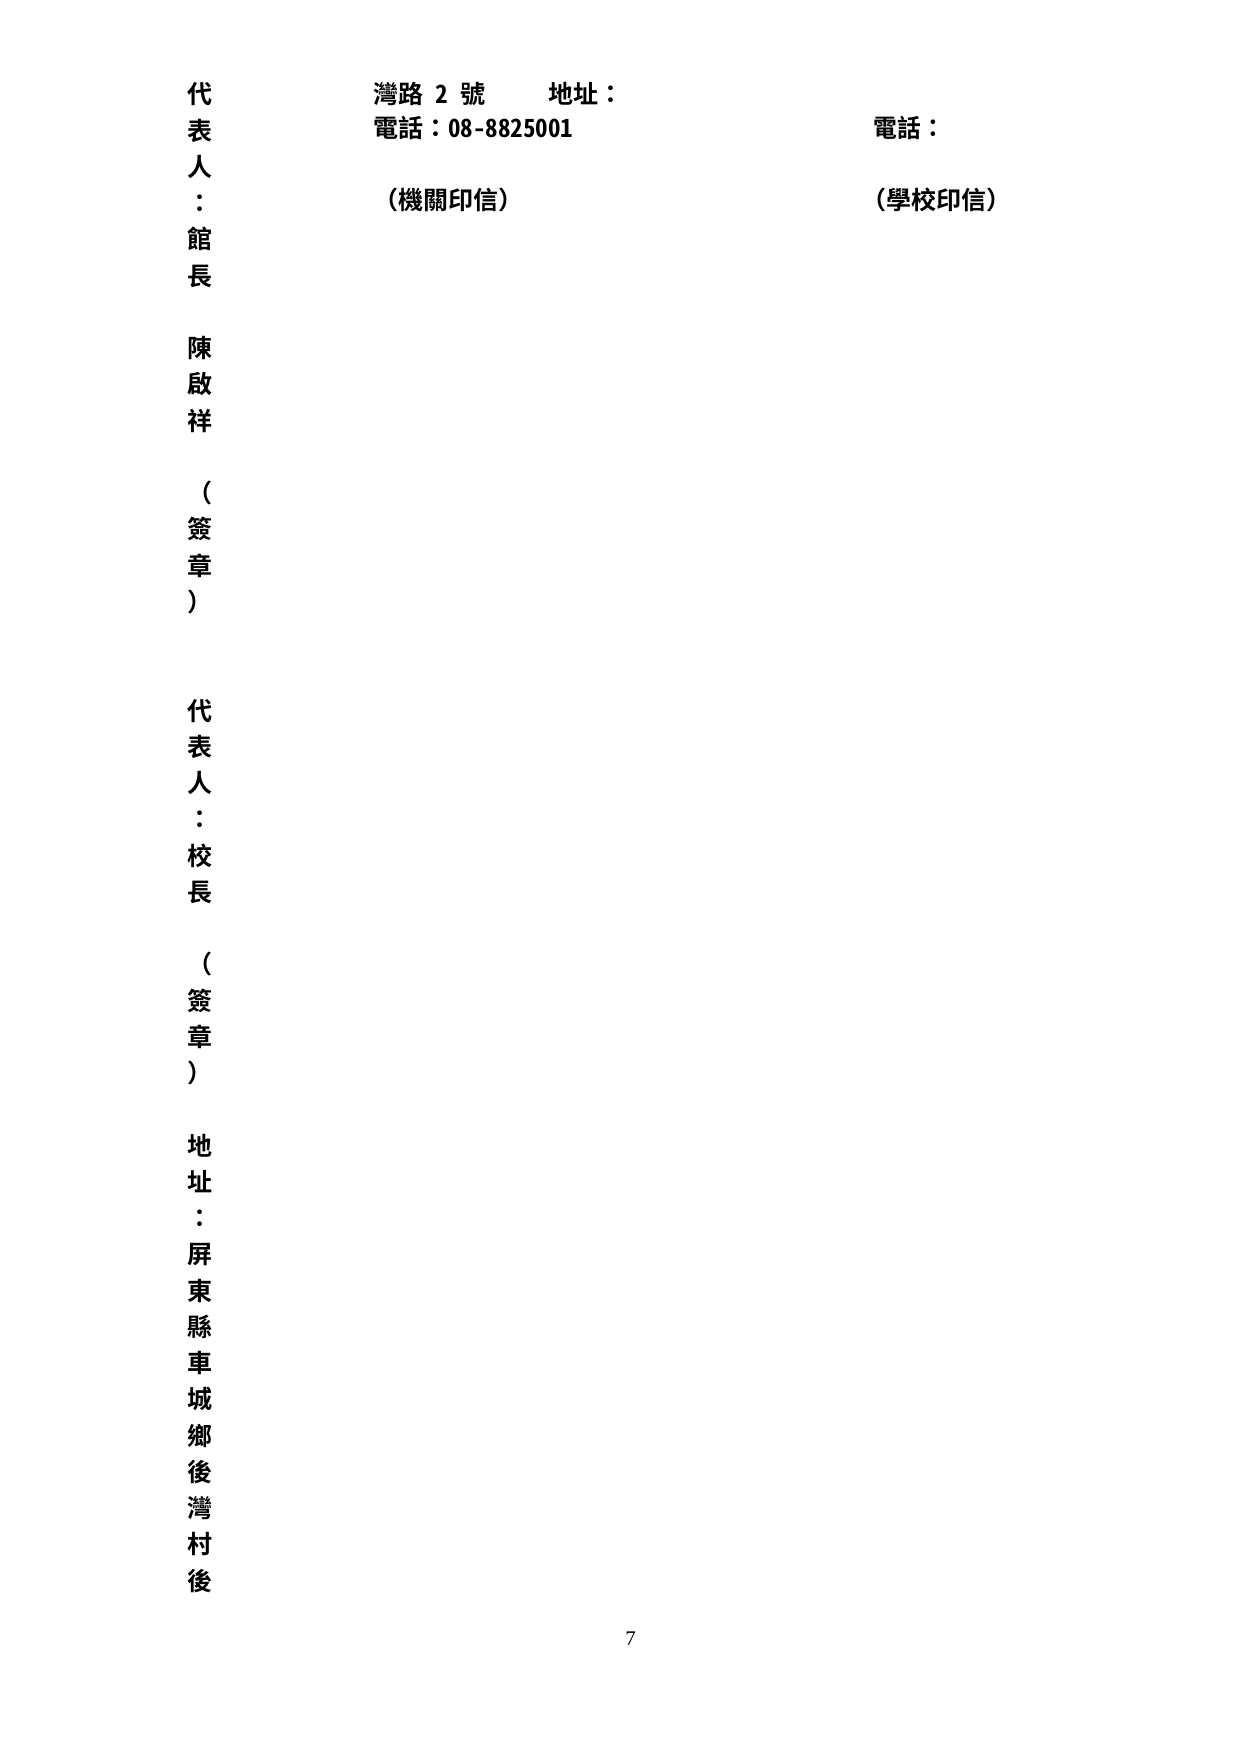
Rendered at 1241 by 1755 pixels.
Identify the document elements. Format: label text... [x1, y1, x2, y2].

text 代表人：館長 陳啟祥 （簽章） 代表人：校長 （簽章） 地址：屏東縣車城鄉後灣村後灣路 2 號 地址： [187, 75, 198, 1597]
text 電話：08-8825001 電話： [373, 111, 1141, 144]
text 代表人：館長 陳啟祥 （簽章） 代表人：校長 （簽章） 地址：屏東縣車城鄉後灣村後灣路 2 號 地址： [373, 75, 1064, 111]
text （機關印信） （學校印信） [373, 180, 1141, 216]
